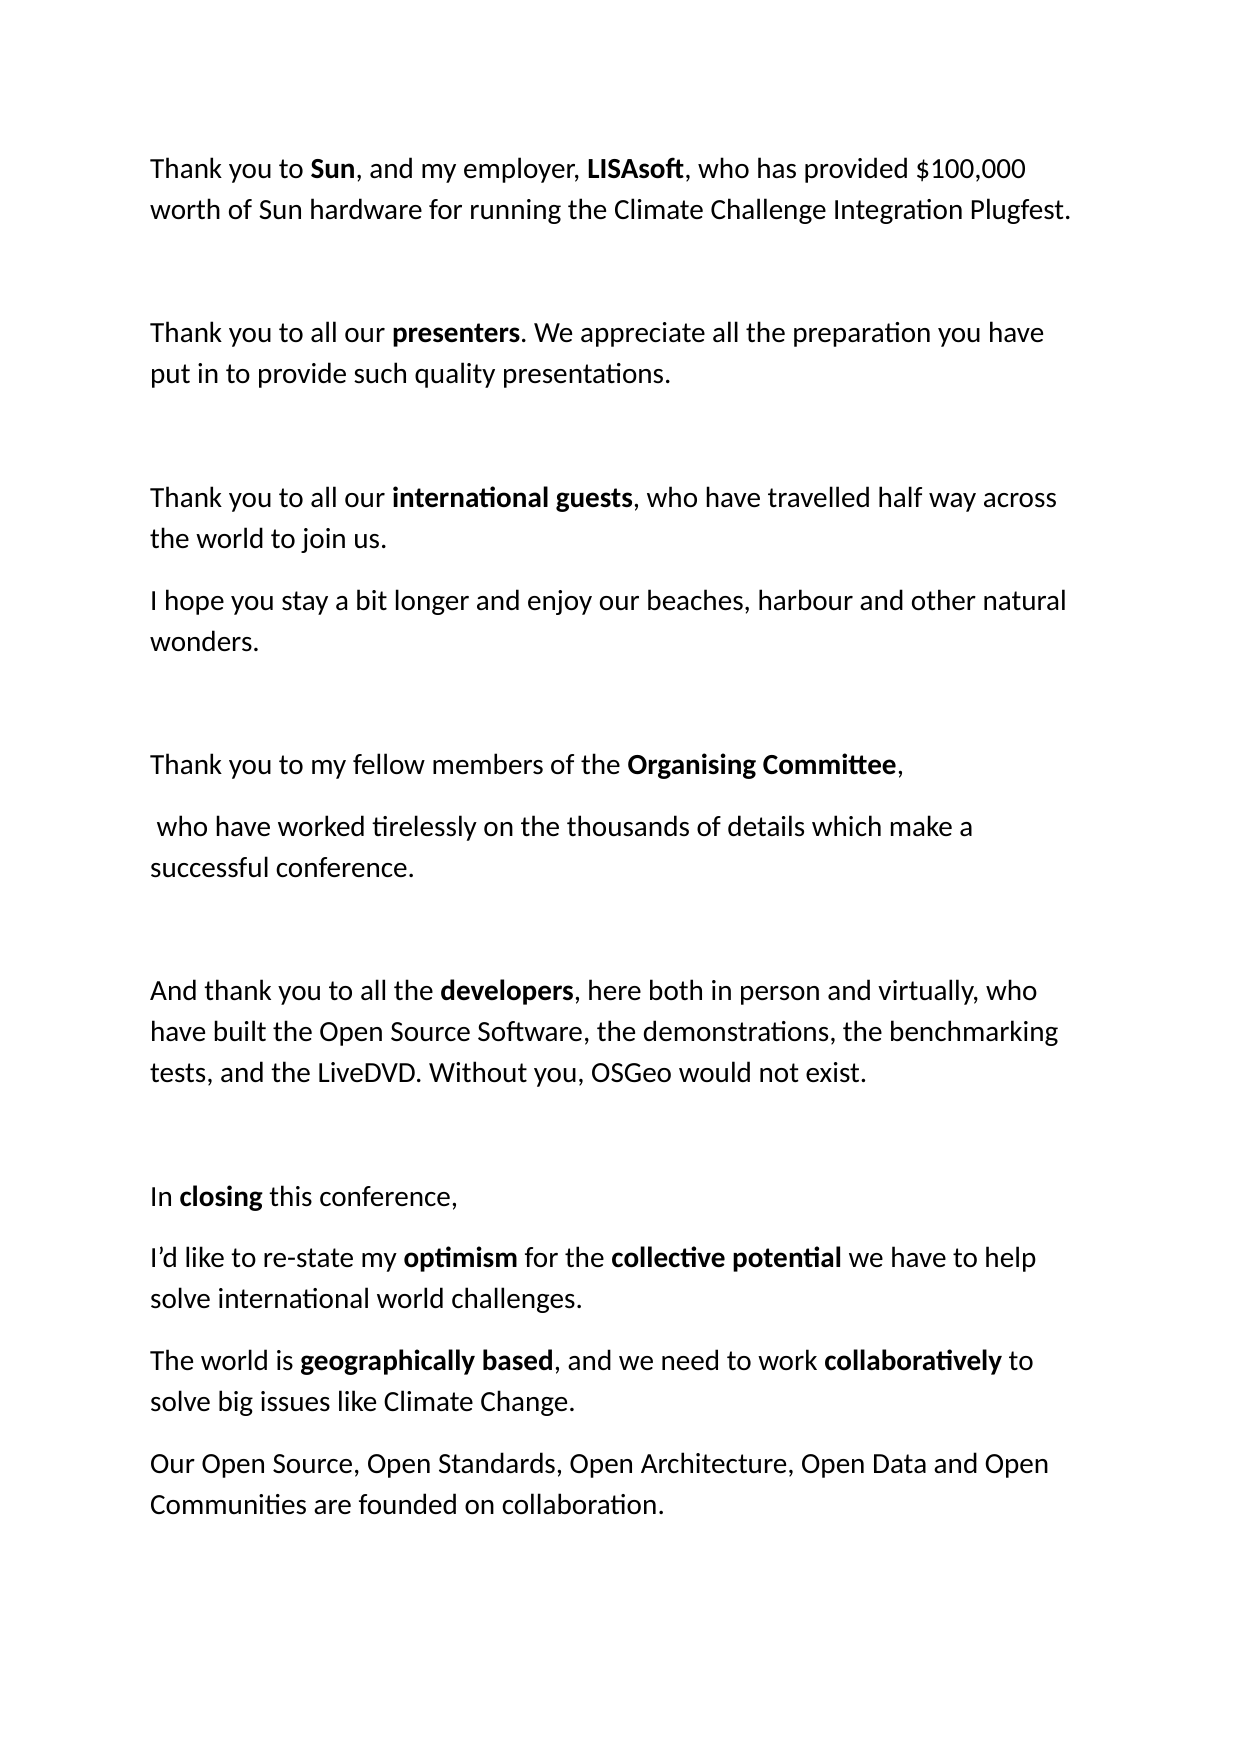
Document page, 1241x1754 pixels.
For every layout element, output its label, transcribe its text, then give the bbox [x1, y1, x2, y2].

text And thank you to all the developers, here both in person and virtually, who have built the Open Source Software, the demonstrations, the benchmarking tests, and the LiveDVD. Without you, OSGeo would not exist. [150, 972, 1090, 1090]
text Thank you to my fellow members of the Organising Committee, [150, 746, 1090, 782]
text The world is geographically based, and we need to work collaboratively to solve big issues like Climate Change. [150, 1342, 1090, 1419]
text Thank you to all our international guests, who have travelled half way across the world to join us. [150, 479, 1090, 556]
text I hope you stay a bit longer and enjoy our beaches, harbour and other natural wonders. [150, 582, 1090, 658]
text I’d like to re-state my optimism for the collective potential we have to help solve international world challenges. [150, 1239, 1090, 1316]
text In closing this conference, [150, 1178, 1090, 1213]
text Thank you to all our presenters. We appreciate all the preparation you have put in to provide such quality presentations. [150, 314, 1090, 391]
text who have worked tirelessly on the thousands of details which make a successful conference. [150, 808, 1090, 884]
text Thank you to Sun, and my employer, LISAsoft, who has provided $100,000 worth of Sun hardware for running the Climate Challenge Integration Plugfest. [150, 150, 1090, 227]
text Our Open Source, Open Standards, Open Architecture, Open Data and Open Communities are founded on collaboration. [150, 1445, 1090, 1522]
